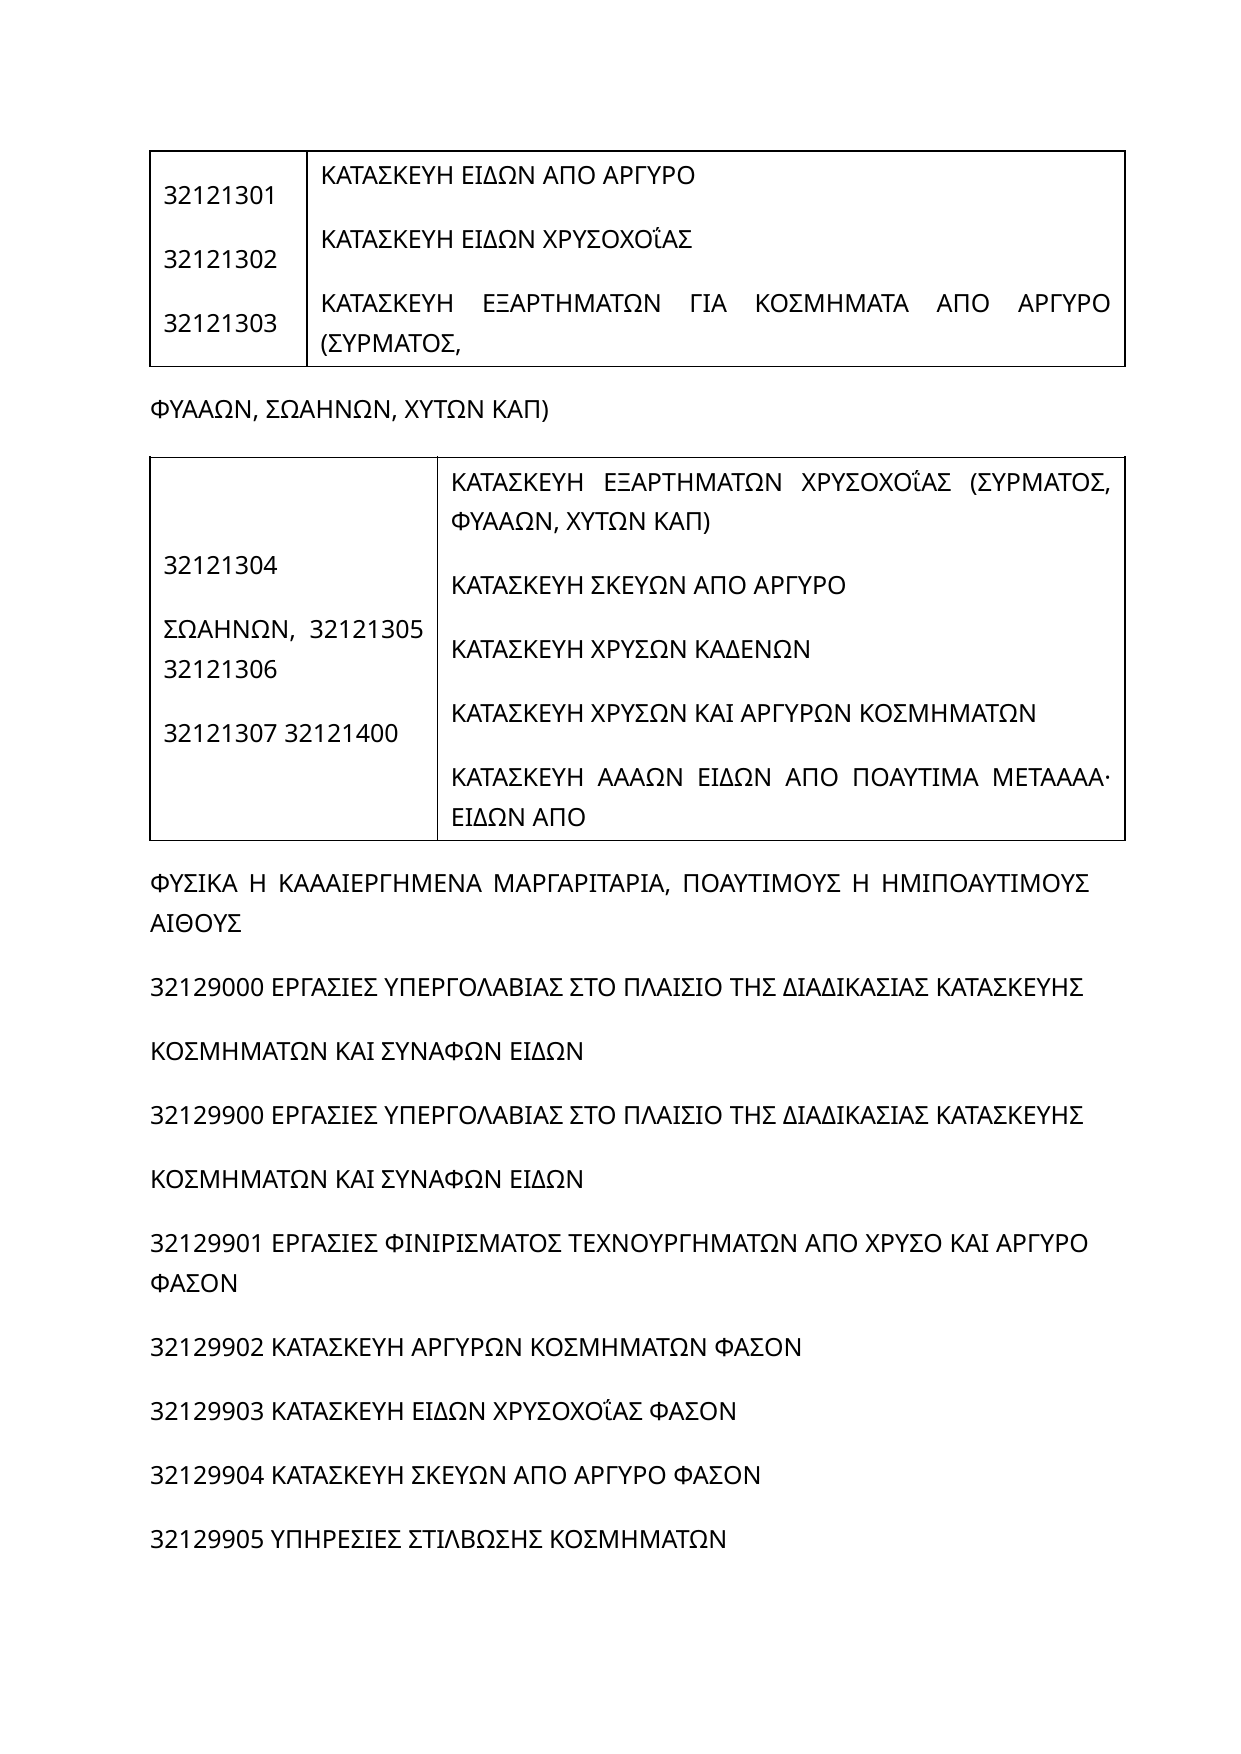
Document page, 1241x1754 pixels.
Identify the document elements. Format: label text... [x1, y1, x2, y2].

table_header ΚΑΤΑΣΚΕΥΗ ΕΙΔΩΝ ΑΠΟ ΑΡΓΥΡΟ ΚΑΤΑΣΚΕΥΗ ΕΙΔΩΝ ΧΡΥΣΟΧΟΐΑΣ ΚΑΤΑΣΚΕΥΗ ΕΞΑΡΤΗΜΑΤΩΝ ΓΙΑ ΚΟΣΜΗΜΑΤΑ ΑΠΟ ΑΡΓΥΡΟ (ΣΥΡΜΑΤΟΣ, [308, 152, 1124, 366]
text ΦΥΣΙΚΑ Η ΚΑΑΑΙΕΡΓΗΜΕΝΑ ΜΑΡΓΑΡΙΤΑΡΙΑ, ΠΟΑΥΤΙΜΟΥΣ Η ΗΜΙΠΟΑΥΤΙΜΟΥΣ ΑΙΘΟΥΣ [150, 866, 1090, 939]
text 32129905 ΥΠΗΡΕΣΙΕΣ ΣΤΙΛΒΩΣΗΣ ΚΟΣΜΗΜΑΤΩΝ [150, 1522, 1090, 1556]
text 32129000 ΕΡΓΑΣΙΕΣ ΥΠΕΡΓΟΛΑΒΙΑΣ ΣΤΟ ΠΛΑΙΣΙΟ ΤΗΣ ΔΙΑΔΙΚΑΣΙΑΣ ΚΑΤΑΣΚΕΥΗΣ [150, 969, 1090, 1003]
text ΦΥΑΑΩΝ, ΣΩΑΗΝΩΝ, ΧΥΤΩΝ ΚΑΠ) [150, 392, 1090, 426]
table_header ΚΑΤΑΣΚΕΥΗ ΕΞΑΡΤΗΜΑΤΩΝ ΧΡΥΣΟΧΟΐΑΣ (ΣΥΡΜΑΤΟΣ, ΦΥΑΑΩΝ, ΧΥΤΩΝ ΚΑΠ) ΚΑΤΑΣΚΕΥΗ ΣΚΕΥΩΝ ΑΠΟ ΑΡΓΥΡΟ ΚΑΤΑΣΚΕΥΗ ΧΡΥΣΩΝ ΚΑΔΕΝΩΝ ΚΑΤΑΣΚΕΥΗ ΧΡΥΣΩΝ ΚΑΙ ΑΡΓΥΡΩΝ ΚΟΣΜΗΜΑΤΩΝ ΚΑΤΑΣΚΕΥΗ ΑΑΑΩΝ ΕΙΔΩΝ ΑΠΟ ΠΟΑΥΤΙΜΑ ΜΕΤΑΑΑΑ· ΕΙΔΩΝ ΑΠΟ [438, 458, 1124, 839]
text 32129901 ΕΡΓΑΣΙΕΣ ΦΙΝΙΡΙΣΜΑΤΟΣ ΤΕΧΝΟΥΡΓΗΜΑΤΩΝ ΑΠΟ ΧΡΥΣΟ ΚΑΙ ΑΡΓΥΡΟ ΦΑΣΟΝ [150, 1226, 1090, 1299]
text 32129900 ΕΡΓΑΣΙΕΣ ΥΠΕΡΓΟΛΑΒΙΑΣ ΣΤΟ ΠΛΑΙΣΙΟ ΤΗΣ ΔΙΑΔΙΚΑΣΙΑΣ ΚΑΤΑΣΚΕΥΗΣ [150, 1098, 1090, 1132]
text 32129904 ΚΑΤΑΣΚΕΥΗ ΣΚΕΥΩΝ ΑΠΟ ΑΡΓΥΡΟ ΦΑΣΟΝ [150, 1458, 1090, 1492]
text ΚΟΣΜΗΜΑΤΩΝ ΚΑΙ ΣΥΝΑΦΩΝ ΕΙΔΩΝ [150, 1162, 1090, 1196]
table_header 32121304 ΣΩΑΗΝΩΝ, 32121305 32121306 32121307 32121400 [151, 458, 437, 839]
text ΚΟΣΜΗΜΑΤΩΝ ΚΑΙ ΣΥΝΑΦΩΝ ΕΙΔΩΝ [150, 1033, 1090, 1068]
text 32129902 ΚΑΤΑΣΚΕΥΗ ΑΡΓΥΡΩΝ ΚΟΣΜΗΜΑΤΩΝ ΦΑΣΟΝ [150, 1329, 1090, 1363]
table_header 32121301 32121302 32121303 [151, 152, 306, 366]
text 32129903 ΚΑΤΑΣΚΕΥΗ ΕΙΔΩΝ ΧΡΥΣΟΧΟΐΑΣ ΦΑΣΟΝ [150, 1393, 1090, 1428]
